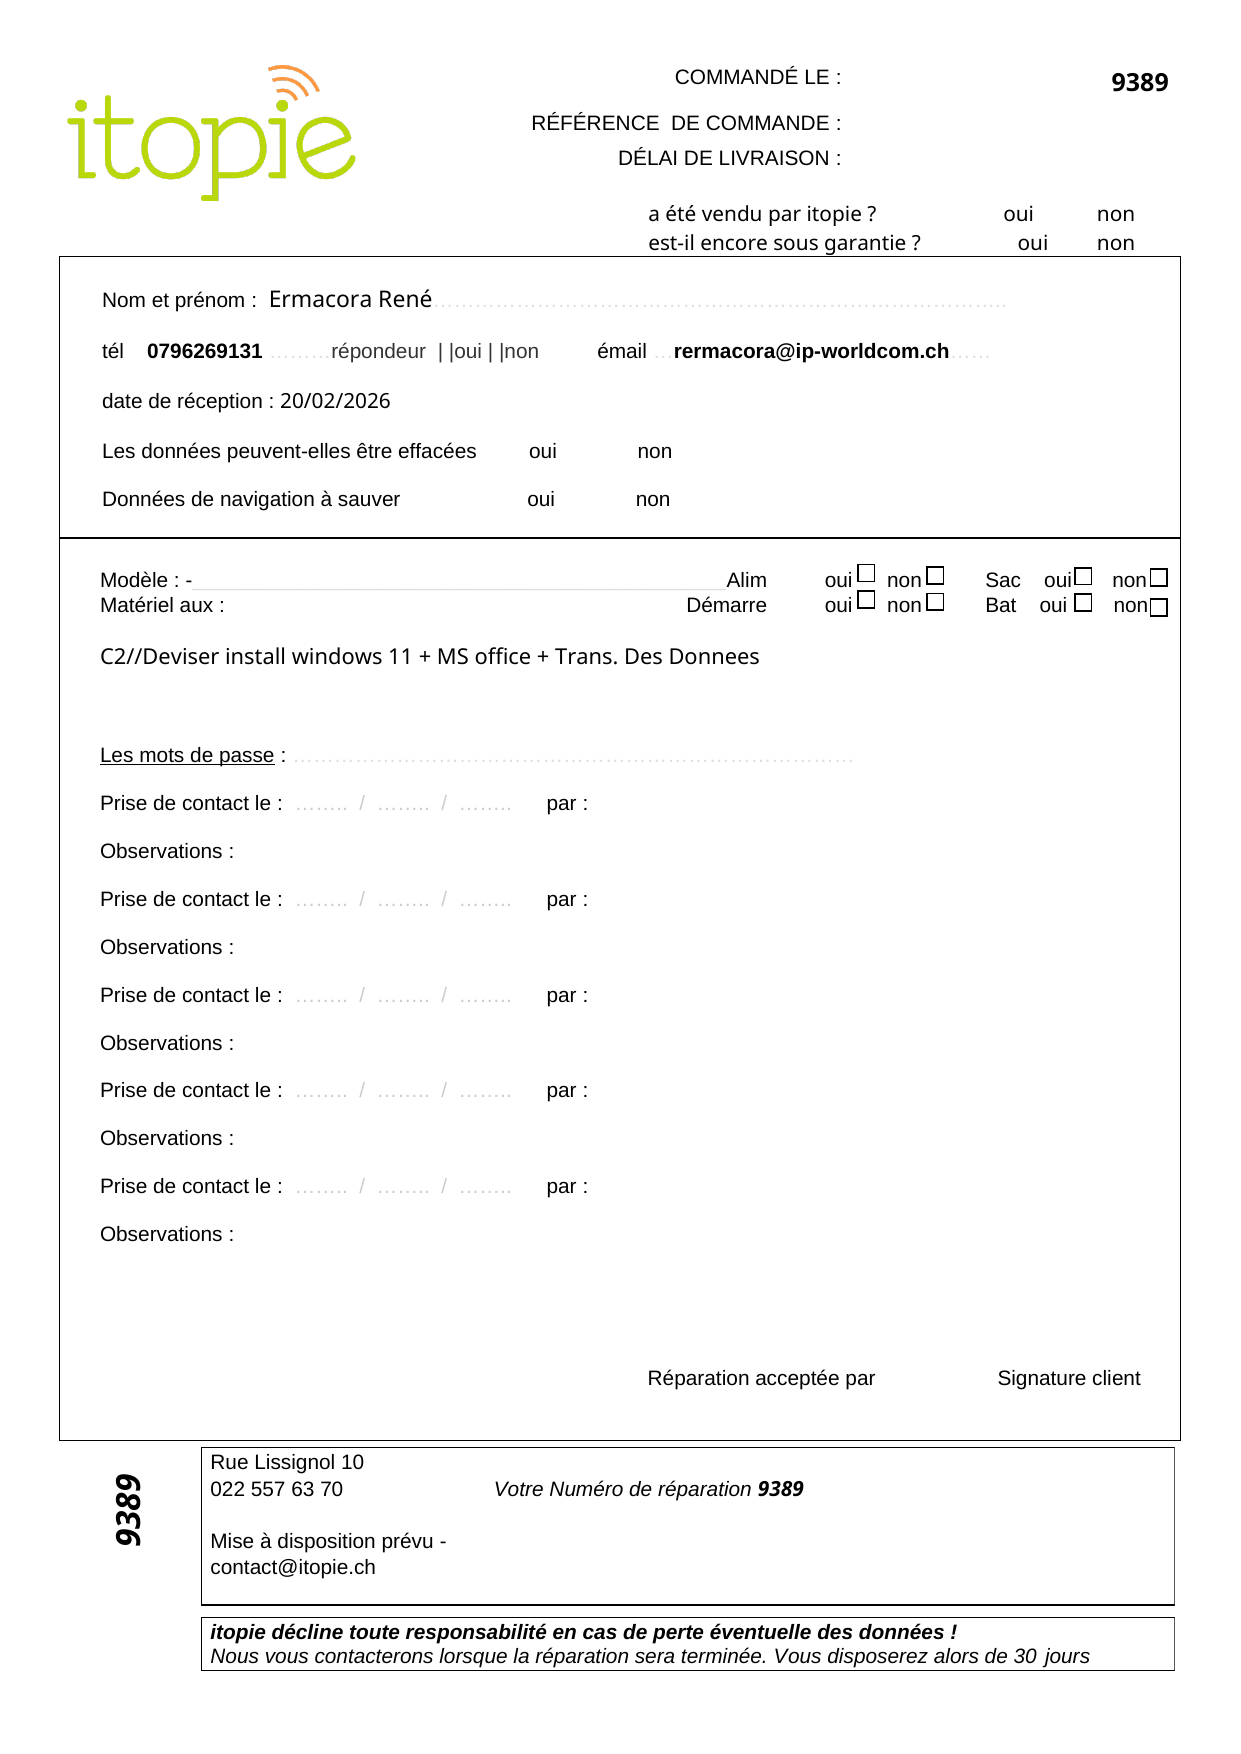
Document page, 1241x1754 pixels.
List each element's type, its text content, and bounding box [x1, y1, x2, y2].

text C2//Deviser install windows 11 + MS office + Trans. Des Donnees [60, 638, 1180, 671]
table_cell RÉFÉRENCE DE COMMANDE : [490, 105, 847, 140]
text Données de navigation à sauver oui non [60, 484, 1180, 511]
text Prise de contact le : …….. / …….. / …….. par : [60, 979, 1180, 1006]
text est-il encore sous garantie ? oui non [59, 228, 1181, 256]
table_header COMMANDÉ LE : [490, 59, 847, 104]
text Prise de contact le : …….. / …….. / …….. par : [60, 883, 1180, 911]
table_cell DÉLAI DE LIVRAISON : [490, 140, 847, 175]
text Observations : [60, 1027, 1180, 1054]
table_cell itopie décline toute responsabilité en cas de perte éventuelle des données ! Nous vous contacterons lorsque la réparation sera terminée. Vous disposerez alors de 30 jours [195, 1611, 1180, 1677]
text Modèle : - Alim oui non Sac oui non [879, 562, 925, 590]
picture [67, 65, 356, 201]
text date de réception : 20/02/2026 [60, 383, 1180, 415]
text Prise de contact le : …….. / …….. / …….. par : [60, 1075, 1180, 1102]
text a été vendu par itopie ? oui non [59, 199, 1181, 228]
text Nom et prénom : Ermacora René……………………………………………………………………….. [60, 280, 1180, 314]
table_cell [847, 140, 1180, 175]
text Modèle : - Alim oui non Sac oui non [948, 562, 1180, 590]
table_cell [847, 105, 1180, 140]
table_header Rue Lissignol 10 022 557 63 70 Votre Numéro de réparation 9389 Mise à disposition prévu - contact@itopie.ch [195, 1441, 1180, 1611]
table_header 9389 [59, 1441, 195, 1677]
text Observations : [60, 931, 1180, 958]
text Matériel aux : Démarre oui non Bat oui non [60, 590, 1180, 617]
table_header 9389 [847, 59, 1180, 104]
text Les mots de passe : ……………………………………………………………………… [60, 740, 1180, 767]
text Les données peuvent-elles être effacées oui non [60, 436, 1180, 463]
text Réparation acceptée par Signature client [60, 1363, 1180, 1390]
text Prise de contact le : …….. / …….. / …….. par : [60, 788, 1180, 815]
text Observations : [60, 1123, 1180, 1150]
text tél 0796269131 ………répondeur | |oui | |non émail …rermacora@ip-worldcom.ch…… [60, 335, 1180, 362]
text Observations : [60, 1219, 1180, 1246]
text Modèle : - Alim oui non Sac oui non [60, 562, 856, 590]
text Observations : [60, 836, 1180, 863]
text Prise de contact le : …….. / …….. / …….. par : [60, 1171, 1180, 1198]
